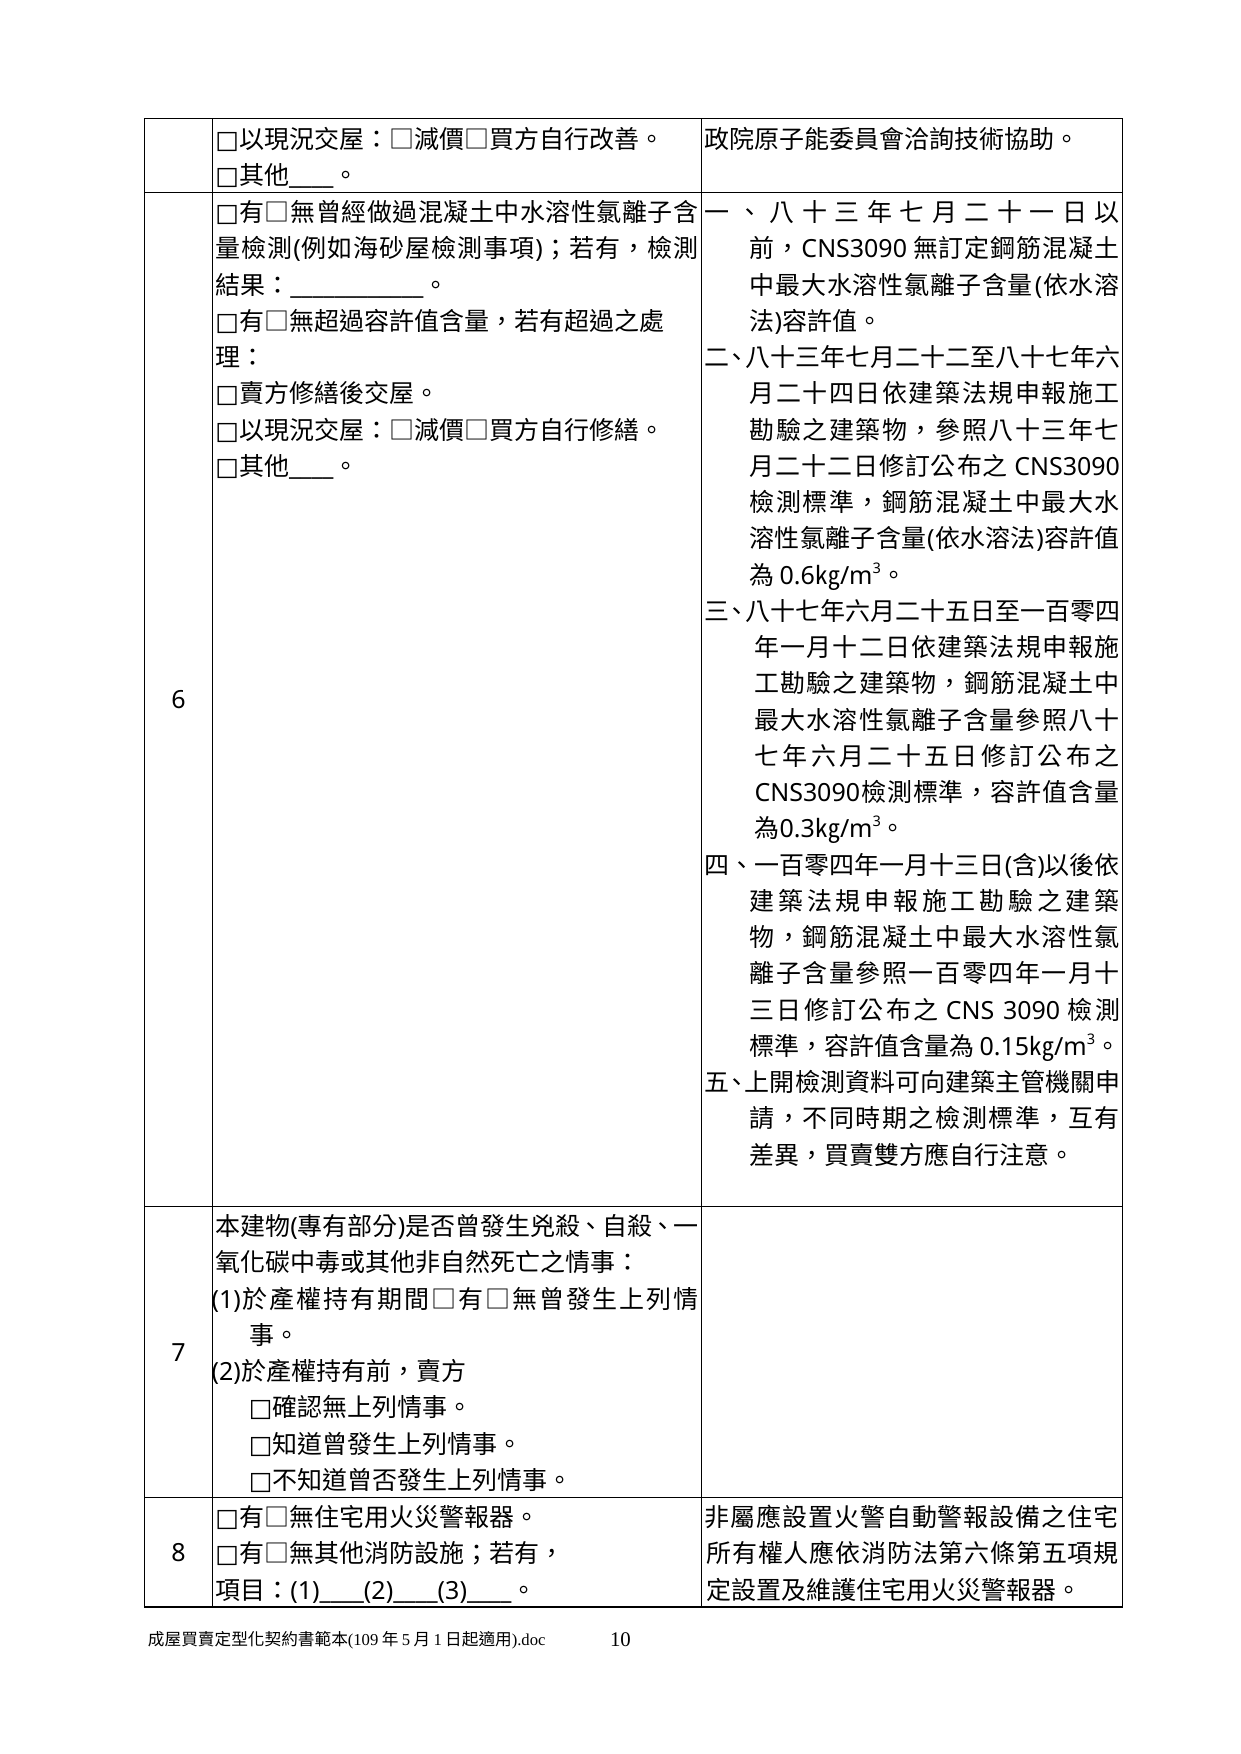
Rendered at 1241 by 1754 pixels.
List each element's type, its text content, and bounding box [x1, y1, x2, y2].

table_cell 本建物(專有部分)是否曾發生兇殺、自殺、一氧化碳中毒或其他非自然死亡之情事： (1)於產權持有期間□有□無曾發生上列情事。 (2)於產權持有前，賣方 □確認無上列情事。 □知道曾發生上列情事。 □不知道曾否發生上列情事。 [213, 1207, 701, 1497]
table_cell □有□無曾經做過混凝土中水溶性氯離子含量檢測(例如海砂屋檢測事項)；若有，檢測結果：____________。 □有□無超過容許值含量，若有超過之處理： □賣方修繕後交屋。 □以現況交屋：□減價□買方自行修繕。 □其他____。 [213, 193, 701, 1206]
table_cell □有□無住宅用火災警報器。 □有□無其他消防設施；若有， 項目：(1)____(2)____(3)____。 [213, 1498, 701, 1606]
table_cell □以現況交屋：□減價□買方自行改善。 □其他____。 [213, 119, 701, 192]
table_cell 8 [145, 1498, 212, 1606]
table_cell 6 [145, 193, 212, 1206]
table_cell 非屬應設置火警自動警報設備之住宅所有權人應依消防法第六條第五項規定設置及維護住宅用火災警報器。 [702, 1498, 1122, 1606]
table_cell 政院原子能委員會洽詢技術協助。 [702, 119, 1122, 192]
table_cell 7 [145, 1207, 212, 1497]
table_cell [145, 119, 212, 192]
table_cell 一、八十三年七月二十一日以前，CNS3090無訂定鋼筋混凝土中最大水溶性氯離子含量(依水溶法)容許值。 二、八十三年七月二十二至八十七年六月二十四日依建築法規申報施工勘驗之建築物，參照八十三年七月二十二日修訂公布之CNS3090檢測標準，鋼筋混凝土中最大水溶性氯離子含量(依水溶法)容許值為0.6㎏/m3。 三、八十七年六月二十五日至一百零四年一月十二日依建築法規申報施工勘驗之建築物，鋼筋混凝土中最大水溶性氯離子含量參照八十七年六月二十五日修訂公布之CNS3090檢測標準，容許值含量為0.3㎏/m3。 四、一百零四年一月十三日(含)以後依建築法規申報施工勘驗之建築物，鋼筋混凝土中最大水溶性氯離子含量參照一百零四年一月十三日修訂公布之CNS 3090檢測標準，容許值含量為0.15㎏/m3。 五、上開檢測資料可向建築主管機關申請，不同時期之檢測標準，互有差異，買賣雙方應自行注意。 [702, 193, 1122, 1206]
table_cell [702, 1207, 1122, 1497]
